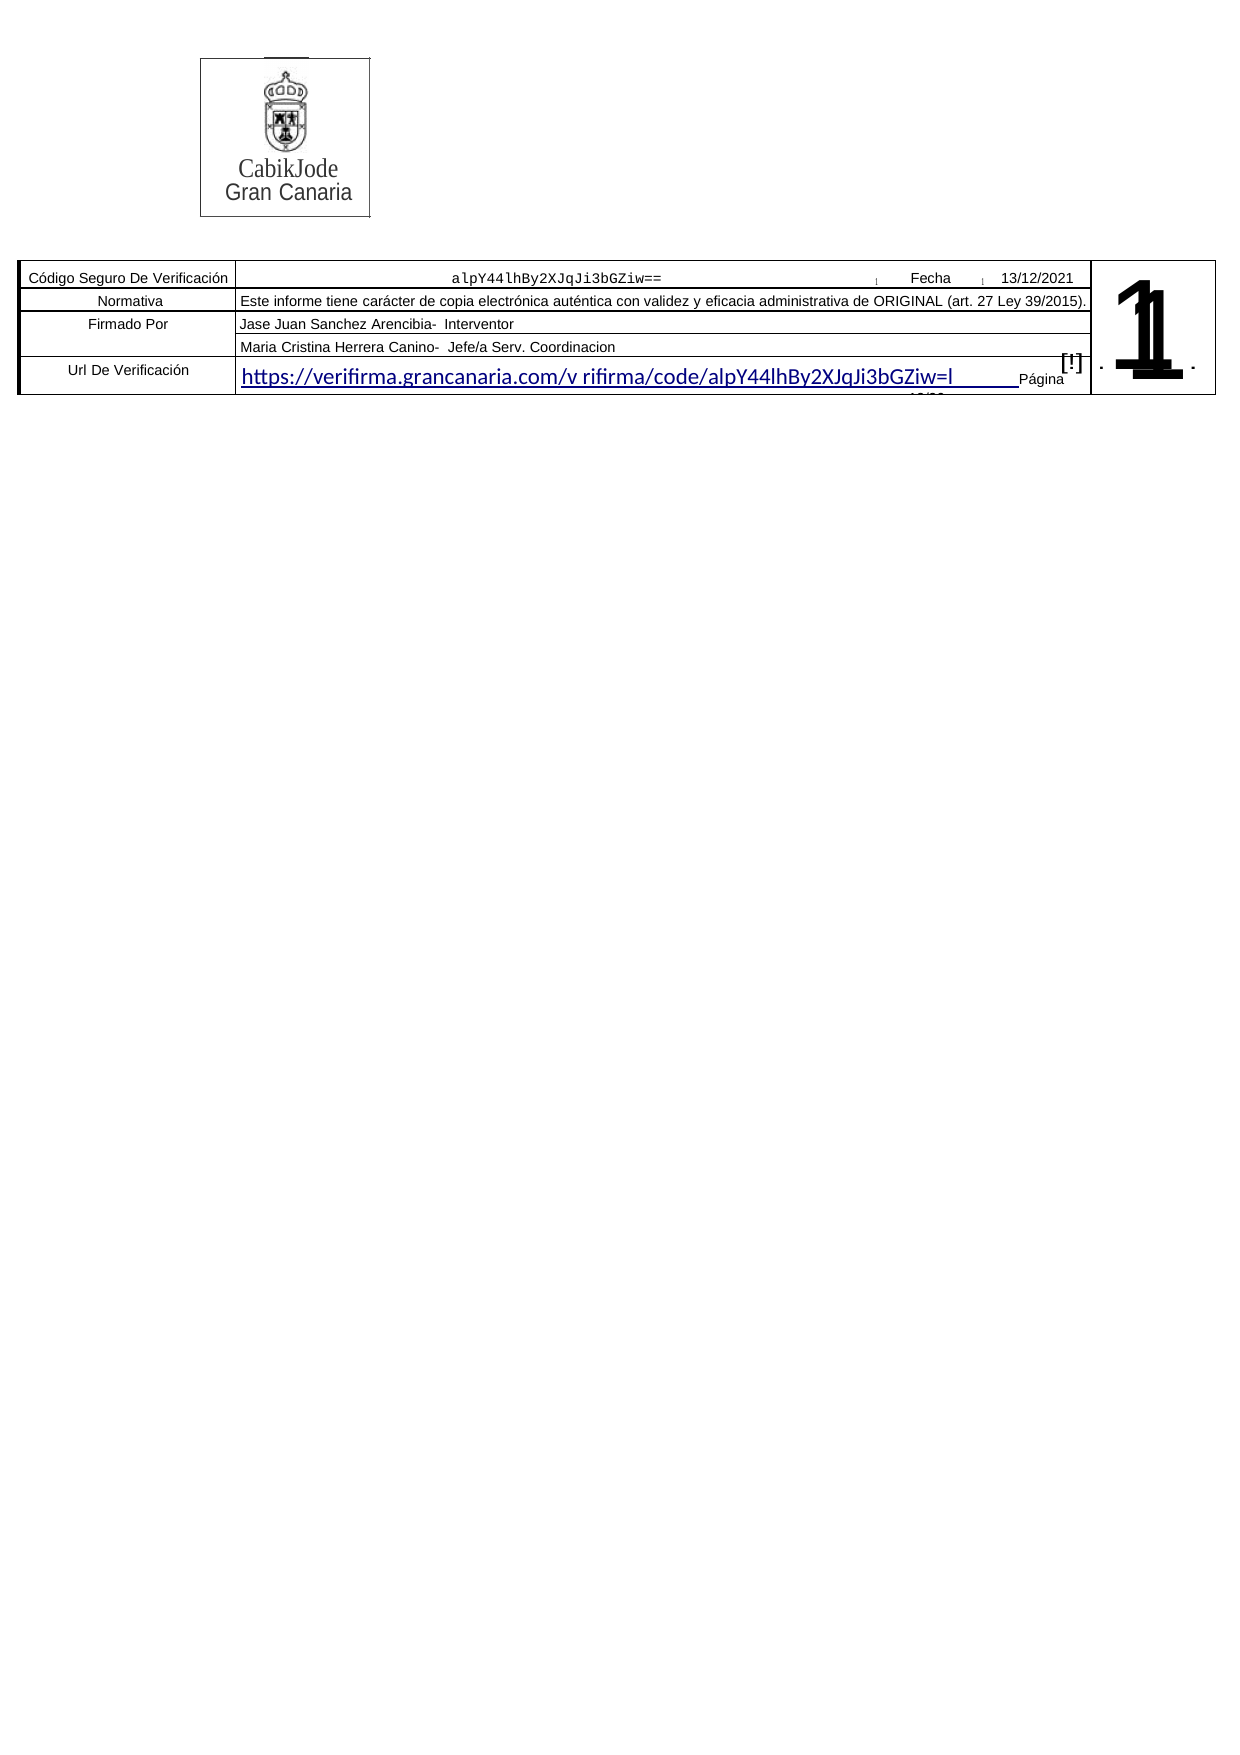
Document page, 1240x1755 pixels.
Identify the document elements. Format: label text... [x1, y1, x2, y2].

table_cell Este informe tiene carácter de copia electrónica auténtica con validez y eficacia administrativa de ORIGINAL (art. 27 Ley 39/2015). [236, 289, 1090, 310]
table_header 1 [1092, 261, 1215, 394]
table_header alpY44lhBy2XJqJi3bGZiw== 1 Fecha 1 13/12/2021 [236, 261, 1090, 287]
text [!] . 1. [8, 248, 1220, 407]
table_cell Url De Verificación [21, 357, 235, 394]
table_cell Maria Cristina Herrera Canino- Jefe/a Serv. Coordinacion [236, 334, 1090, 356]
table_cell https://verifirma.grancanaria.com/v rifirma/code/alpY44lhBy2XJqJi3bGZiw=l Página 13/20 1 [236, 357, 1090, 394]
table_cell Firmado Por [21, 312, 235, 356]
table_cell Normativa [21, 289, 235, 310]
table_header Código Seguro De Verificación [21, 261, 235, 287]
table_cell Jase Juan Sanchez Arencibia- Interventor [236, 312, 1090, 333]
